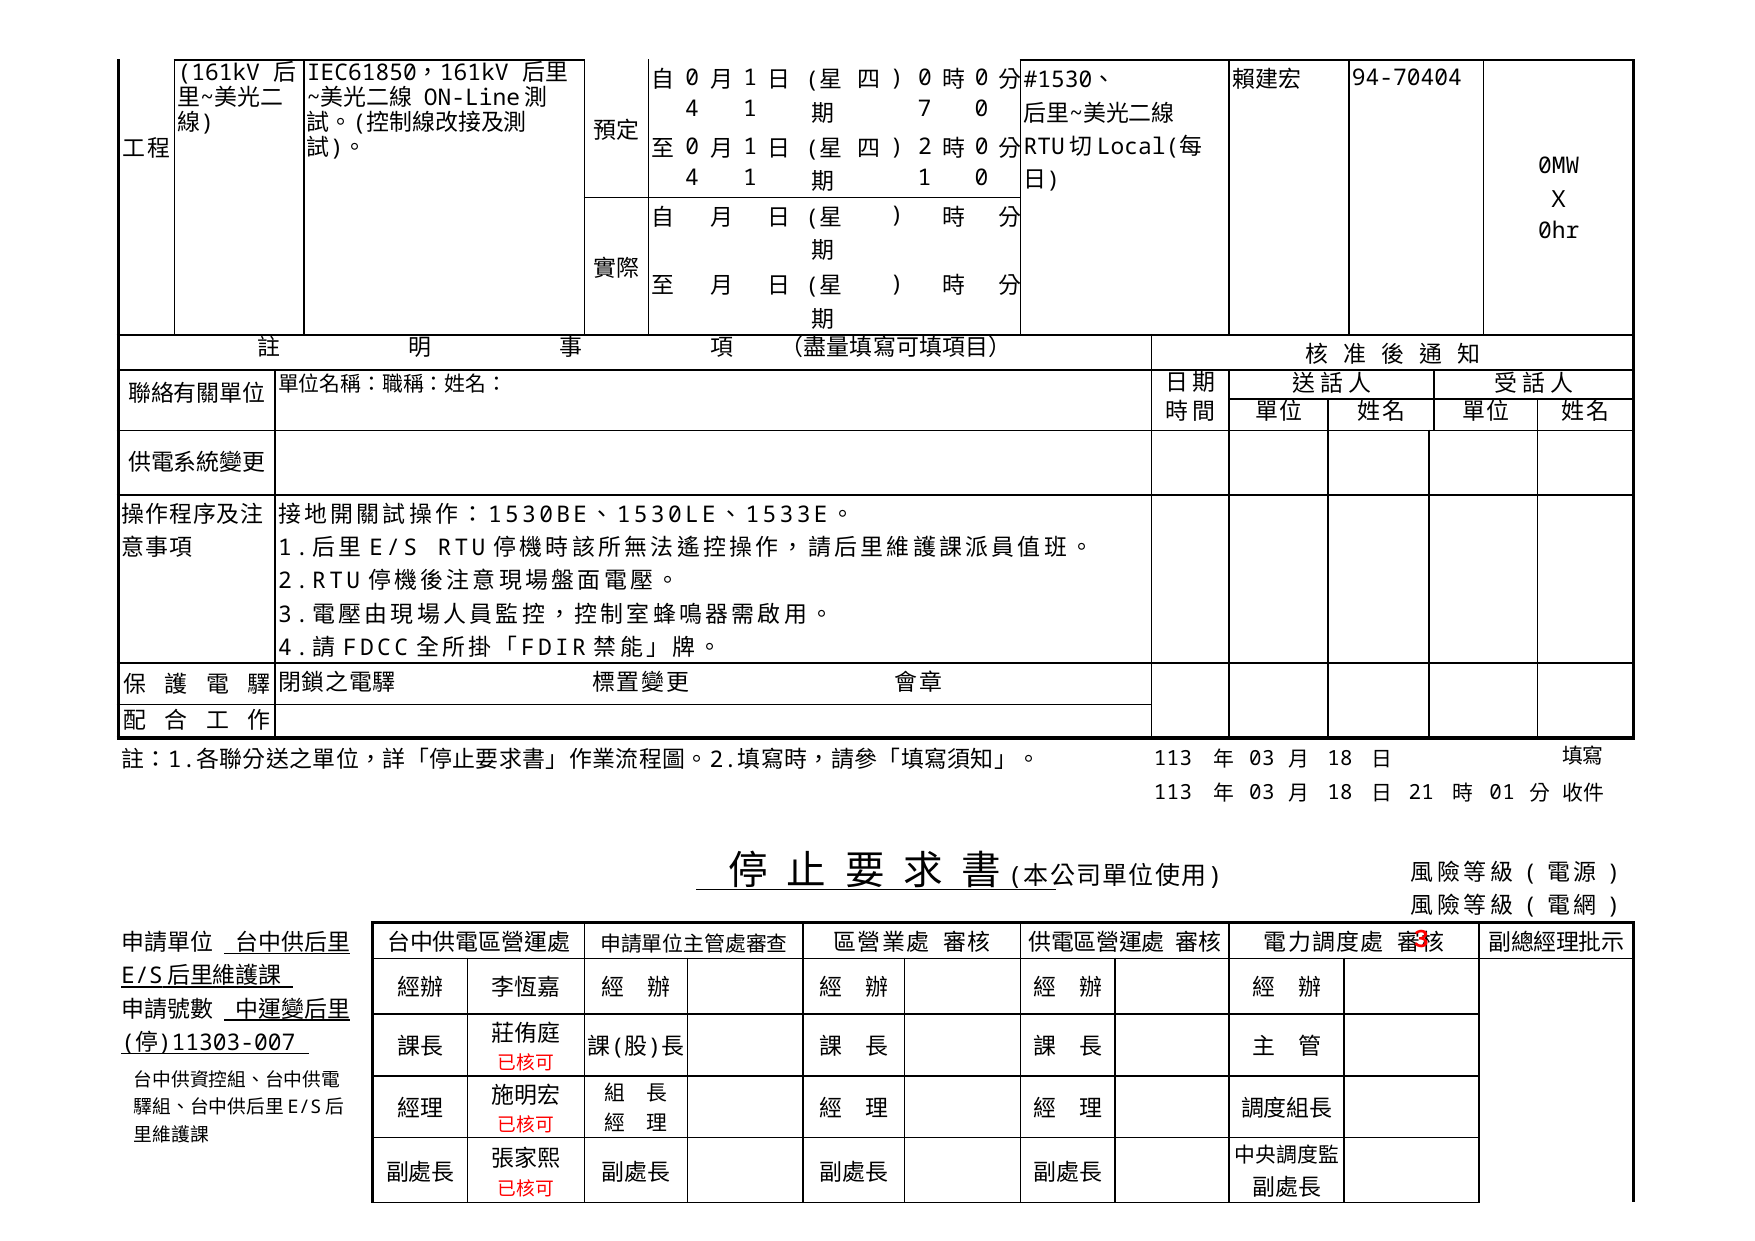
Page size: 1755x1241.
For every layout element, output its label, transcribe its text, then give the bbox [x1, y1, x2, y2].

table_cell [1230, 528, 1327, 662]
table_cell 賴建宏 [1230, 61, 1348, 334]
table_cell [688, 1138, 802, 1202]
table_cell 李恆嘉 [468, 959, 584, 1013]
table_cell 18 [1317, 740, 1363, 776]
table_cell 中央調度監 副處長 [1230, 1138, 1343, 1202]
table_cell [1230, 664, 1327, 704]
table_cell 會章 [892, 664, 1151, 704]
table_cell [1152, 461, 1228, 494]
table_cell 時 [939, 198, 967, 265]
table_cell [1152, 496, 1228, 527]
table_cell 經 理 [1021, 1077, 1114, 1137]
table_cell [911, 198, 939, 265]
table_cell 自 [649, 59, 677, 128]
table_cell 21 [911, 128, 939, 196]
table_cell ) [883, 265, 911, 334]
table_cell 副處長 [1021, 1138, 1114, 1202]
table_cell 00 [967, 128, 996, 196]
table_cell [1480, 959, 1632, 1013]
table_cell 預定 [585, 59, 648, 196]
table_cell 保護電驛 [120, 664, 274, 704]
table_cell 組 長 經 理 [585, 1077, 687, 1137]
table_cell 07 [911, 59, 939, 128]
table_cell [1538, 431, 1632, 461]
table_cell [854, 265, 883, 334]
table_cell 03 [1243, 776, 1280, 807]
table_cell [1230, 431, 1327, 461]
table_cell [1152, 704, 1228, 736]
table_cell 時間 [1152, 398, 1228, 429]
table_cell 04 [677, 59, 707, 128]
table_cell 時 [939, 59, 967, 128]
table_cell [1152, 431, 1228, 461]
table_cell 填寫 [1559, 740, 1634, 776]
table_cell [1430, 704, 1537, 736]
table_cell 日 [1363, 776, 1399, 807]
table_cell [1442, 740, 1483, 776]
table_cell 註：1.各聯分送之單位，詳「停止要求書」作業流程圖。2.填寫時，請參「填寫須知」。 [118, 740, 1141, 776]
table_cell 單位名稱：職稱：姓名： [276, 371, 1151, 429]
table_cell 課 長 [804, 1015, 904, 1075]
table_cell [1152, 528, 1228, 662]
table_cell 核准後通知 [1152, 336, 1632, 369]
table_cell ) [883, 198, 911, 265]
table_header 電力調度處 審核 [1230, 924, 1478, 957]
table_cell [1116, 1077, 1228, 1137]
table_cell (星期 [793, 198, 854, 265]
table_cell [677, 198, 707, 265]
table_cell [276, 705, 1151, 736]
table_cell 月 [708, 198, 736, 265]
table_cell 副處長 [585, 1138, 687, 1202]
table_cell (星期 [793, 59, 854, 128]
table_cell 分 [996, 198, 1020, 265]
table_cell [1329, 496, 1428, 527]
table_cell 至 [649, 128, 677, 196]
table_cell ) [883, 128, 911, 196]
table_cell 分 [996, 59, 1020, 128]
table_cell 經辦 [374, 959, 467, 1013]
table_cell 01 [1483, 776, 1520, 807]
table_cell 課 長 [1021, 1015, 1114, 1075]
table_cell 113 [1141, 740, 1204, 776]
table_cell [1230, 461, 1327, 494]
table_cell 聯絡有關單位 [120, 371, 274, 429]
table_cell [905, 959, 1020, 1013]
table_cell [1520, 740, 1559, 776]
table_cell (星期 [793, 128, 854, 196]
table_cell [1116, 1015, 1228, 1075]
table_cell (星期 [793, 265, 854, 334]
table_cell 自 [649, 198, 677, 265]
table_cell [1345, 1138, 1478, 1202]
table_cell [677, 265, 707, 334]
table_cell 受話人 [1435, 371, 1632, 398]
table_cell [276, 431, 1151, 494]
table_cell [1329, 431, 1428, 461]
table_cell [1430, 461, 1537, 494]
table_cell [1329, 461, 1428, 494]
table_cell [1230, 704, 1327, 736]
table_cell 日 [764, 59, 792, 128]
table_header 申請單位 台中供后里E/S后里維護課 申請號數 中運變后里(停)11303-007 [118, 921, 371, 1202]
table_cell [1538, 664, 1632, 704]
table_cell 莊侑庭 已核可 [468, 1015, 584, 1075]
table_header 副總經理批示 [1480, 924, 1632, 957]
table_cell [1329, 664, 1428, 704]
table_cell 月 [708, 265, 736, 334]
table_cell [854, 198, 883, 265]
table_cell 四 [854, 59, 883, 128]
table_cell 月 [708, 59, 736, 128]
table_cell [1483, 740, 1520, 776]
table_cell 18 [1317, 776, 1363, 807]
table_cell 單位 [1230, 400, 1327, 429]
table_cell [1480, 1075, 1632, 1137]
text 停止要求書(本公司單位使用) [118, 838, 1695, 896]
table_cell (161kV 后里~美光二 線) [175, 61, 303, 334]
table_header 台中供電區營運處 [374, 924, 584, 957]
table_cell [1345, 1015, 1478, 1075]
table_cell [688, 1015, 802, 1075]
table_cell 張家熙 已核可 [468, 1138, 584, 1202]
table_cell [120, 265, 174, 334]
table_cell 日 [764, 128, 792, 196]
table_cell [1329, 704, 1428, 736]
table_cell 姓名 [1329, 400, 1433, 429]
table_cell 副處長 [374, 1138, 467, 1202]
table_cell 日 [1363, 740, 1399, 776]
table_cell 0MW Ｘ 0hr [1484, 61, 1632, 334]
table_cell [905, 1077, 1020, 1137]
table_cell [1152, 664, 1228, 704]
table_cell 標置變更 [589, 664, 892, 704]
table_cell [1116, 959, 1228, 1013]
table_cell [967, 198, 996, 265]
table_cell [905, 1015, 1020, 1075]
table_cell 日 [764, 198, 792, 265]
table_cell 閉鎖之電驛 [276, 664, 589, 704]
table_cell [1480, 1013, 1632, 1075]
table_cell 調度組長 [1230, 1077, 1343, 1137]
table_cell [1345, 1077, 1478, 1137]
table_cell 時 [1442, 776, 1483, 807]
table_cell 日 [764, 265, 792, 334]
table_cell [1538, 704, 1632, 736]
table_cell 單位 [1435, 400, 1537, 429]
table_cell 課(股)長 [585, 1015, 687, 1075]
table_cell [905, 1138, 1020, 1202]
table_cell 經 辦 [804, 959, 904, 1013]
table_cell [688, 1077, 802, 1137]
table_cell [1538, 461, 1632, 494]
table_cell [688, 959, 802, 1013]
table_header 供電區營運處 審核 [1021, 924, 1228, 957]
table_cell 四 [854, 128, 883, 196]
table_cell 姓名 [1538, 400, 1632, 429]
table_cell [1400, 740, 1442, 776]
table_cell 至 [649, 265, 677, 334]
table_cell 00 [967, 59, 996, 128]
table_cell 年 [1204, 740, 1243, 776]
table_cell [736, 198, 764, 265]
table_cell 經 辦 [1230, 959, 1343, 1013]
table_cell 年 [1204, 776, 1243, 807]
table_cell [1430, 431, 1537, 461]
table_cell 11 [736, 59, 764, 128]
table_cell 施明宏 已核可 [468, 1077, 584, 1137]
table_cell [967, 265, 996, 334]
table_cell [120, 196, 174, 265]
table_cell 21 [1400, 776, 1442, 807]
table_cell [118, 776, 1141, 807]
table_cell 94-70404 [1350, 61, 1483, 334]
table_cell [911, 265, 939, 334]
table_cell 經 理 [804, 1077, 904, 1137]
table_cell 經 辦 [1021, 959, 1114, 1013]
table_cell 113 [1141, 776, 1204, 807]
table_cell 副處長 [804, 1138, 904, 1202]
table_cell 主 管 [1230, 1015, 1343, 1075]
table_cell [1430, 528, 1537, 662]
table_cell [1345, 959, 1478, 1013]
table_cell 分 [996, 265, 1020, 334]
table_cell 月 [708, 128, 736, 196]
table_header 申請單位主管處審查 [585, 924, 802, 957]
table_cell 月 [1280, 776, 1317, 807]
table_cell 操作程序及注意事項 [120, 496, 274, 662]
table_cell [1430, 496, 1537, 527]
table_cell 經 辦 [585, 959, 687, 1013]
table_cell ) [883, 59, 911, 128]
table_cell 送話人 [1230, 371, 1433, 398]
table_cell 註 明 事 項 （盡量填寫可填項目） [120, 336, 1151, 369]
table_cell 接地開關試操作：1530BE、1530LE、1533E。 1.后里E/S RTU停機時該所無法遙控操作，請后里維護課派員值班。 2.RTU停機後注意現場盤面電壓。 3.電壓由現場人員監控，控制室蜂鳴器需啟用。 4.請FDCC全所掛「FDIR禁能」牌。 [276, 496, 1151, 662]
table_cell 實際 [585, 198, 648, 334]
table_cell 配合工作 [120, 705, 274, 736]
table_cell 工程 [120, 128, 174, 196]
table_cell 供電系統變更 [120, 431, 274, 494]
table_cell [1116, 1138, 1228, 1202]
table_cell 11 [736, 128, 764, 196]
table_cell 收件 [1559, 776, 1634, 807]
table_cell 時 [939, 128, 967, 196]
table_cell 04 [677, 128, 707, 196]
table_cell [1538, 496, 1632, 527]
table_cell 課長 [374, 1015, 467, 1075]
table_cell [1430, 664, 1537, 704]
table_cell [1538, 528, 1632, 662]
table_header 區營業處 審核 [804, 924, 1020, 957]
table_cell [1329, 528, 1428, 662]
table_cell [120, 59, 174, 128]
table_cell [1480, 1137, 1632, 1202]
table_cell 分 [1520, 776, 1559, 807]
table_cell IEC61850，161kV 后里~美光二線 ON-Line測試。(控制線改接及測試)。 [305, 61, 584, 334]
table_cell 時 [939, 265, 967, 334]
table_cell [1230, 496, 1327, 527]
table_cell 分 [996, 128, 1020, 196]
table_cell 經理 [374, 1077, 467, 1137]
table_cell #1530、 后里~美光二線 RTU切Local(每日) [1021, 61, 1228, 334]
table_cell 03 [1243, 740, 1280, 776]
table_cell 月 [1280, 740, 1317, 776]
table_cell 日期 [1152, 371, 1228, 398]
table_cell [736, 265, 764, 334]
